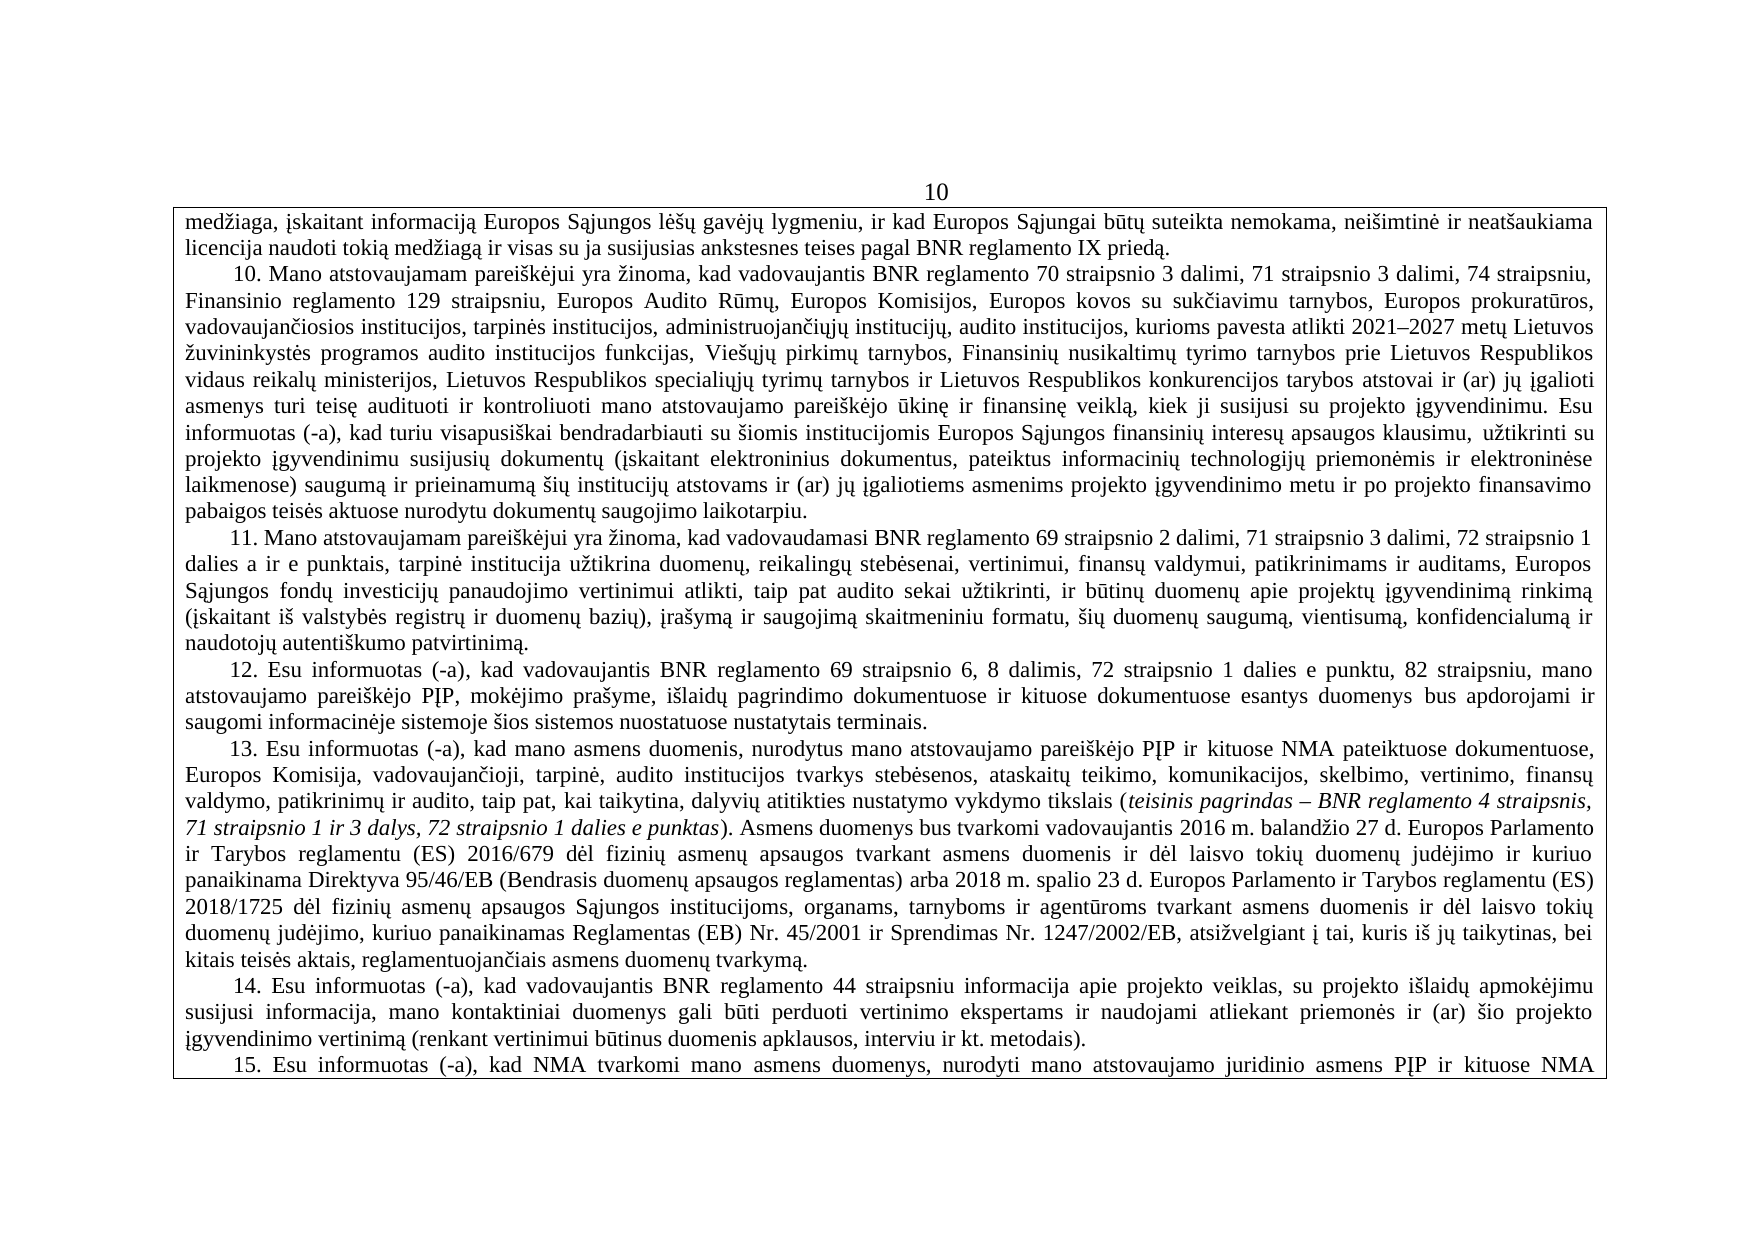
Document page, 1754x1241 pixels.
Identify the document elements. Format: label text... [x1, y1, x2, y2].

table_header medžiaga, įskaitant informaciją Europos Sąjungos lėšų gavėjų lygmeniu, ir kad Europos Sąjungai būtų suteikta nemokama, neišimtinė ir neatšaukiama licencija naudoti tokią medžiagą ir visas su ja susijusias ankstesnes teises pagal BNR reglamento IX priedą. 10. Mano atstovaujamam pareiškėjui yra žinoma, kad vadovaujantis BNR reglamento 70 straipsnio 3 dalimi, 71 straipsnio 3 dalimi, 74 straipsniu, Finansinio reglamento 129 straipsniu, Europos Audito Rūmų, Europos Komisijos, Europos kovos su sukčiavimu tarnybos, Europos prokuratūros, vadovaujančiosios institucijos, tarpinės institucijos, administruojančiųjų institucijų, audito institucijos, kurioms pavesta atlikti 2021–2027 metų Lietuvos žuvininkystės programos audito institucijos funkcijas, Viešųjų pirkimų tarnybos, Finansinių nusikaltimų tyrimo tarnybos prie Lietuvos Respublikos vidaus reikalų ministerijos, Lietuvos Respublikos specialiųjų tyrimų tarnybos ir Lietuvos Respublikos konkurencijos tarybos atstovai ir (ar) jų įgalioti asmenys turi teisę audituoti ir kontroliuoti mano atstovaujamo pareiškėjo ūkinę ir finansinę veiklą, kiek ji susijusi su projekto įgyvendinimu. Esu informuotas (-a), kad turiu visapusiškai bendradarbiauti su šiomis institucijomis Europos Sąjungos finansinių interesų apsaugos klausimu, užtikrinti su projekto įgyvendinimu susijusių dokumentų (įskaitant elektroninius dokumentus, pateiktus informacinių technologijų priemonėmis ir elektroninėse laikmenose) saugumą ir prieinamumą šių institucijų atstovams ir (ar) jų įgaliotiems asmenims projekto įgyvendinimo metu ir po projekto finansavimo pabaigos teisės aktuose nurodytu dokumentų saugojimo laikotarpiu. 11. Mano atstovaujamam pareiškėjui yra žinoma, kad vadovaudamasi BNR reglamento 69 straipsnio 2 dalimi, 71 straipsnio 3 dalimi, 72 straipsnio 1 dalies a ir e punktais, tarpinė institucija užtikrina duomenų, reikalingų stebėsenai, vertinimui, finansų valdymui, patikrinimams ir auditams, Europos Sąjungos fondų investicijų panaudojimo vertinimui atlikti, taip pat audito sekai užtikrinti, ir būtinų duomenų apie projektų įgyvendinimą rinkimą (įskaitant iš valstybės registrų ir duomenų bazių), įrašymą ir saugojimą skaitmeniniu formatu, šių duomenų saugumą, vientisumą, konfidencialumą ir naudotojų autentiškumo patvirtinimą. 12. Esu informuotas (-a), kad vadovaujantis BNR reglamento 69 straipsnio 6, 8 dalimis, 72 straipsnio 1 dalies e punktu, 82 straipsniu, mano atstovaujamo pareiškėjo PĮP, mokėjimo prašyme, išlaidų pagrindimo dokumentuose ir kituose dokumentuose esantys duomenys bus apdorojami ir saugomi informacinėje sistemoje šios sistemos nuostatuose nustatytais terminais. 13. Esu informuotas (-a), kad mano asmens duomenis, nurodytus mano atstovaujamo pareiškėjo PĮP ir kituose NMA pateiktuose dokumentuose, Europos Komisija, vadovaujančioji, tarpinė, audito institucijos tvarkys stebėsenos, ataskaitų teikimo, komunikacijos, skelbimo, vertinimo, finansų valdymo, patikrinimų ir audito, taip pat, kai taikytina, dalyvių atitikties nustatymo vykdymo tikslais (teisinis pagrindas – BNR reglamento 4 straipsnis, 71 straipsnio 1 ir 3 dalys, 72 straipsnio 1 dalies e punktas). Asmens duomenys bus tvarkomi vadovaujantis 2016 m. balandžio 27 d. Europos Parlamento ir Tarybos reglamentu (ES) 2016/679 dėl fizinių asmenų apsaugos tvarkant asmens duomenis ir dėl laisvo tokių duomenų judėjimo ir kuriuo panaikinama Direktyva 95/46/EB (Bendrasis duomenų apsaugos reglamentas) arba 2018 m. spalio 23 d. Europos Parlamento ir Tarybos reglamentu (ES) 2018/1725 dėl fizinių asmenų apsaugos Sąjungos institucijoms, organams, tarnyboms ir agentūroms tvarkant asmens duomenis ir dėl laisvo tokių duomenų judėjimo, kuriuo panaikinamas Reglamentas (EB) Nr. 45/2001 ir Sprendimas Nr. 1247/2002/EB, atsižvelgiant į tai, kuris iš jų taikytinas, bei kitais teisės aktais, reglamentuojančiais asmens duomenų tvarkymą. 14. Esu informuotas (-a), kad vadovaujantis BNR reglamento 44 straipsniu informacija apie projekto veiklas, su projekto išlaidų apmokėjimu susijusi informacija, mano kontaktiniai duomenys gali būti perduoti vertinimo ekspertams ir naudojami atliekant priemonės ir (ar) šio projekto įgyvendinimo vertinimą (renkant vertinimui būtinus duomenis apklausos, interviu ir kt. metodais). 15. Esu informuotas (-a), kad NMA tvarkomi mano asmens duomenys, nurodyti mano atstovaujamo juridinio asmens PĮP ir kituose NMA [174, 208, 1606, 1077]
